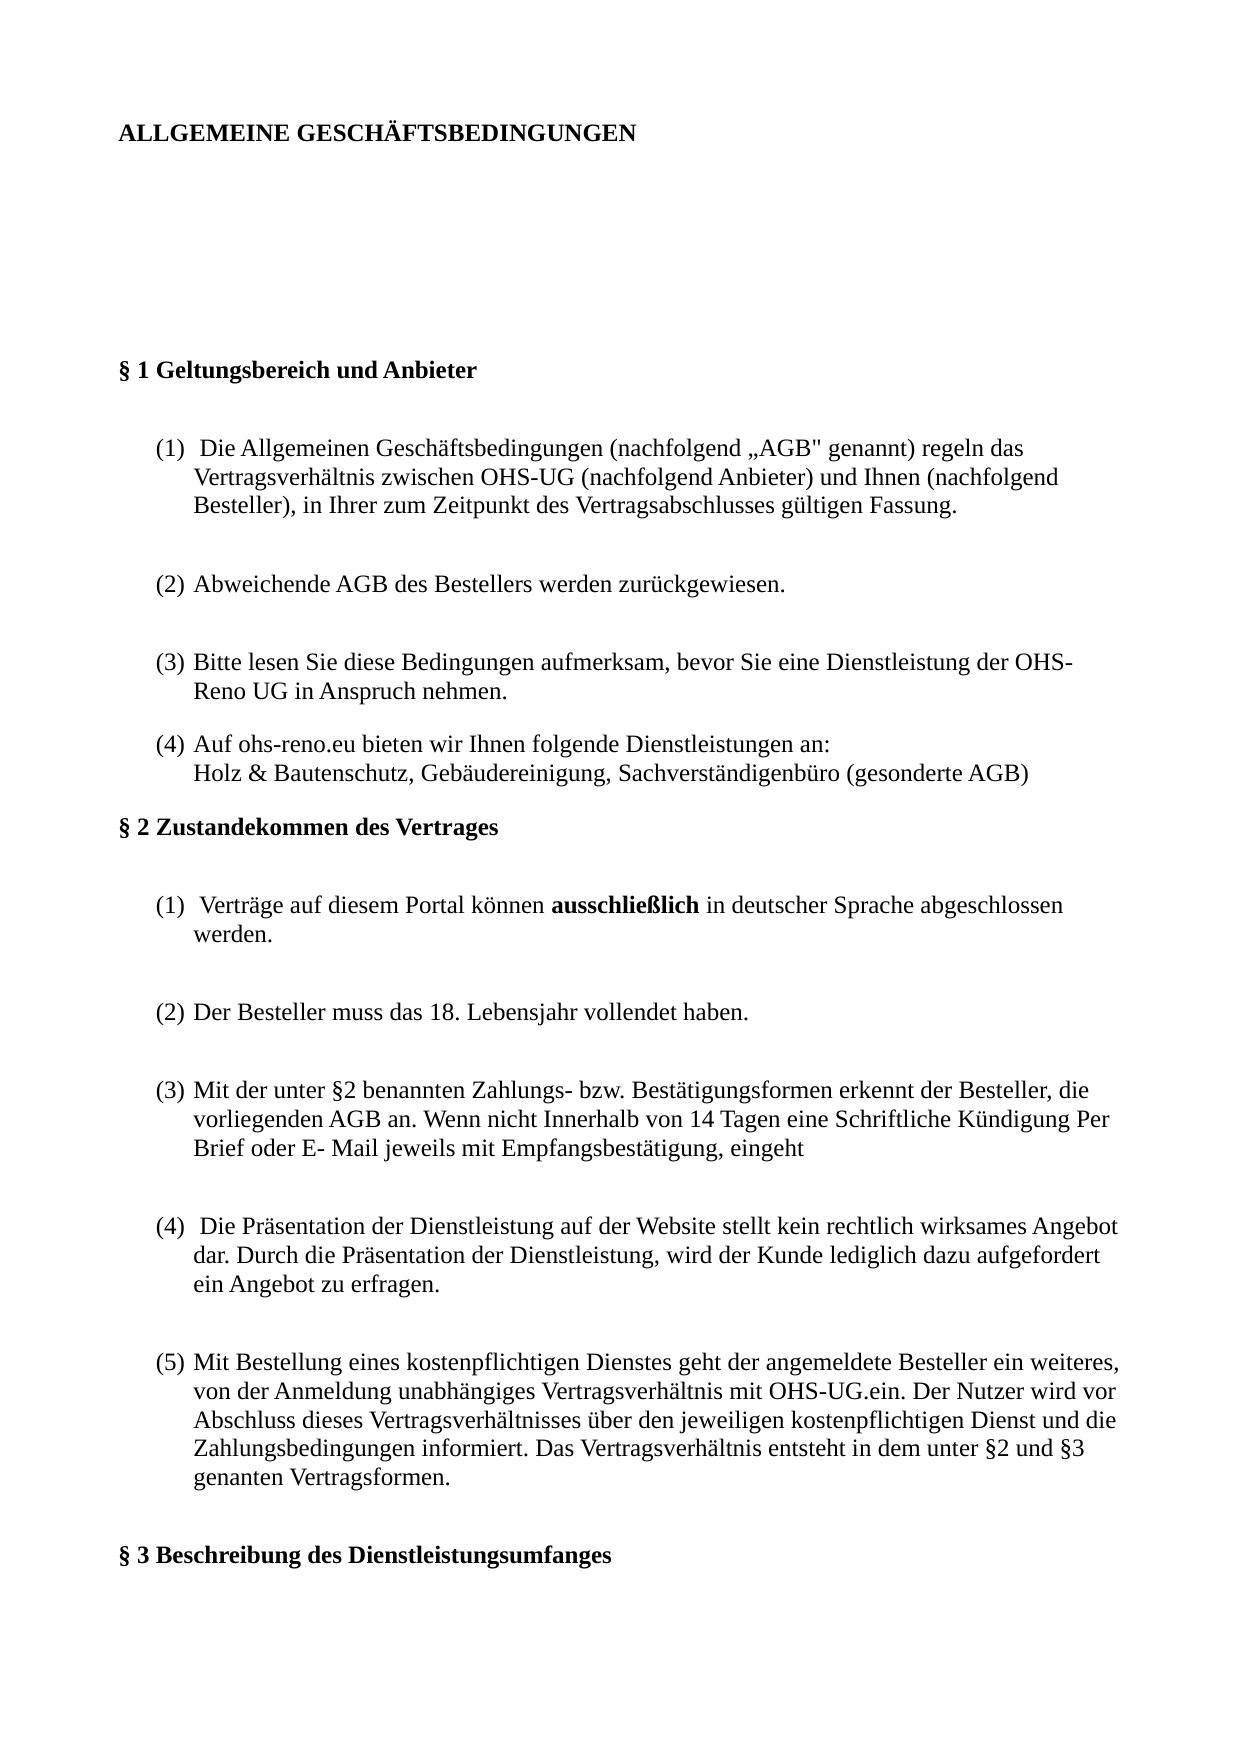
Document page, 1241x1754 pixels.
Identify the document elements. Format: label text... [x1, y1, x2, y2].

text § 2 Zustandekommen des Vertrages [118, 812, 1122, 841]
list Verträge auf diesem Portal können ausschließlich in deutscher Sprache abgeschlossen werden. [156, 890, 1122, 948]
text ALLGEMEINE GESCHÄFTSBEDINGUNGEN [118, 118, 1122, 147]
list Mit der unter §2 benannten Zahlungs- bzw. Bestätigungsformen erkennt der Besteller, die vorliegenden AGB an. Wenn nicht Innerhalb von 14 Tagen eine Schriftliche Kündigung Per Brief oder E- Mail jeweils mit Empfangsbestätigung, eingeht [156, 1076, 1122, 1162]
list Die Präsentation der Dienstleistung auf der Website stellt kein rechtlich wirksames Angebot dar. Durch die Präsentation der Dienstleistung, wird der Kunde lediglich dazu aufgefordert ein Angebot zu erfragen. [156, 1211, 1122, 1298]
list Mit Bestellung eines kostenpflichtigen Dienstes geht der angemeldete Besteller ein weiteres, von der Anmeldung unabhängiges Vertragsverhältnis mit OHS-UG.ein. Der Nutzer wird vor Abschluss dieses Vertragsverhältnisses über den jeweiligen kostenpflichtigen Dienst und die Zahlungsbedingungen informiert. Das Vertragsverhältnis entsteht in dem unter §2 und §3 genanten Vertragsformen. [156, 1347, 1122, 1491]
text § 3 Beschreibung des Dienstleistungsumfanges [118, 1541, 1122, 1569]
list Die Allgemeinen Geschäftsbedingungen (nachfolgend „AGB" genannt) regeln das Vertragsverhältnis zwischen OHS-UG (nachfolgend Anbieter) und Ihnen (nachfolgend Besteller), in Ihrer zum Zeitpunkt des Vertragsabschlusses gültigen Fassung. [156, 433, 1122, 519]
list Der Besteller muss das 18. Lebensjahr vollendet haben. [156, 997, 1122, 1026]
text § 1 Geltungsbereich und Anbieter [118, 355, 1122, 383]
list Auf ohs-reno.eu bieten wir Ihnen folgende Dienstleistungen an: [156, 729, 1122, 758]
list Holz & Bautenschutz, Gebäudereinigung, Sachverständigenbüro (gesonderte AGB) [156, 758, 1122, 787]
list Abweichende AGB des Bestellers werden zurückgewiesen. [156, 569, 1122, 598]
list Bitte lesen Sie diese Bedingungen aufmerksam, bevor Sie eine Dienstleistung der OHS-Reno UG in Anspruch nehmen. [156, 647, 1122, 705]
